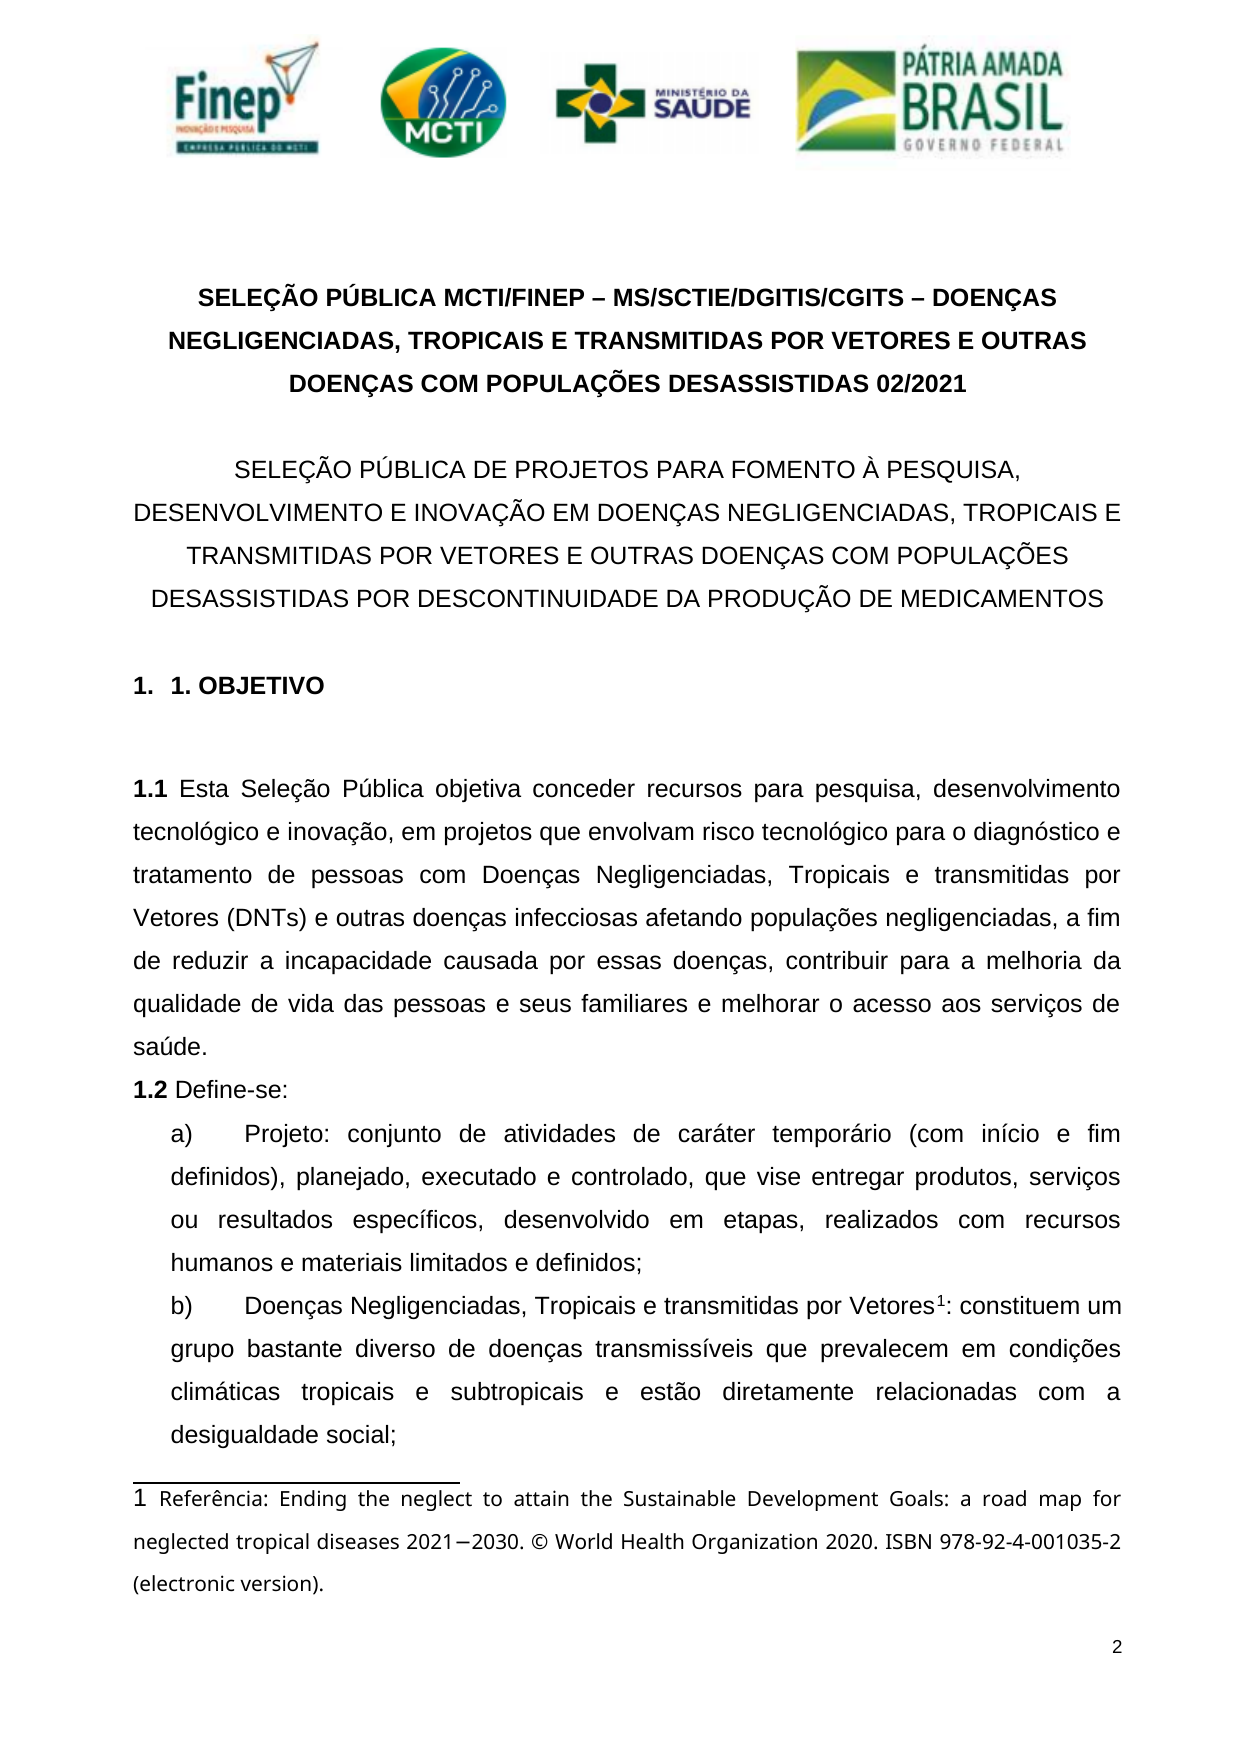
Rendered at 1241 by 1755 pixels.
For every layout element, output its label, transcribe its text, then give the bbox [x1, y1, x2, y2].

text 1.2 Define-se: [133, 1075, 1122, 1104]
text 1. OBJETIVO [133, 671, 1122, 699]
text SELEÇÃO PÚBLICA DE PROJETOS PARA FOMENTO À PESQUISA, DESENVOLVIMENTO E INOVAÇÃO EM DOENÇAS NEGLIGENCIADAS, TROPICAIS E TRANSMITIDAS POR VETORES E OUTRAS DOENÇAS COM POPULAÇÕES DESASSISTIDAS POR DESCONTINUIDADE DA PRODUÇÃO DE MEDICAMENTOS [133, 455, 1122, 613]
text SELEÇÃO PÚBLICA MCTI/FINEP – MS/SCTIE/DGITIS/CGITS – DOENÇAS NEGLIGENCIADAS, TROPICAIS E TRANSMITIDAS POR VETORES E OUTRAS DOENÇAS COM POPULAÇÕES DESASSISTIDAS 02/2021 [133, 282, 1122, 397]
list Projeto: conjunto de atividades de caráter temporário (com início e fim definidos), planejado, executado e controlado, que vise entregar produtos, serviços ou resultados específicos, desenvolvido em etapas, realizados com recursos humanos e materiais limitados e definidos; [170, 1118, 1122, 1277]
list Doenças Negligenciadas, Tropicais e transmitidas por Vetores: constituem um grupo bastante diverso de doenças transmissíveis que prevalecem em condições climáticas tropicais e subtropicais e estão diretamente relacionadas com a desigualdade social; [170, 1291, 1122, 1449]
text 1.1 Esta Seleção Pública objetiva conceder recursos para pesquisa, desenvolvimento tecnológico e inovação, em projetos que envolvam risco tecnológico para o diagnóstico e tratamento de pessoas com Doenças Negligenciadas, Tropicais e transmitidas por Vetores (DNTs) e outras doenças infecciosas afetando populações negligenciadas, a fim de reduzir a incapacidade causada por essas doenças, contribuir para a melhoria da qualidade de vida das pessoas e seus familiares e melhorar o acesso aos serviços de saúde. [133, 773, 1122, 1061]
list Referência: Ending the neglect to attain the Sustainable Development Goals: a road map for neglected tropical diseases 2021−2030. © World Health Organization 2020. ISBN 978-92-4-001035-2 (electronic version). [133, 1483, 1122, 1598]
